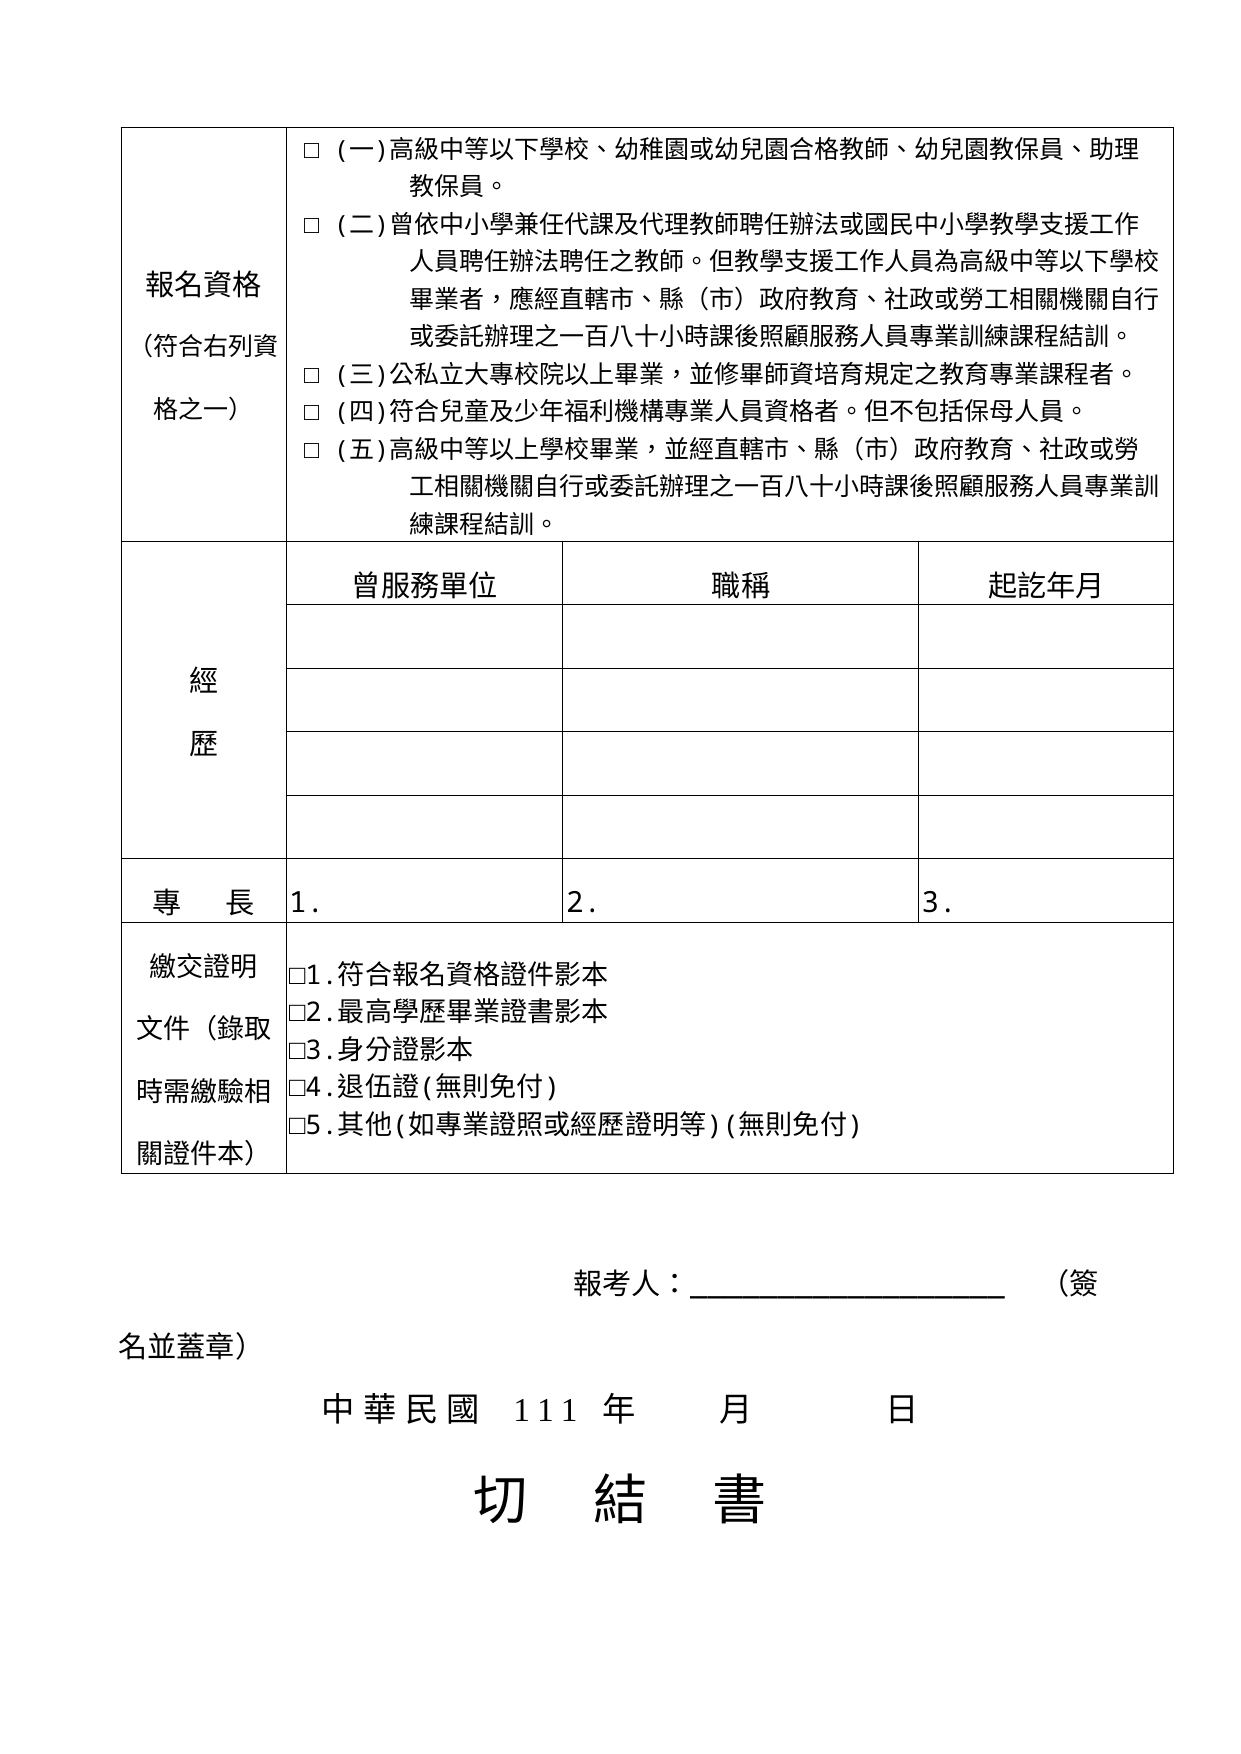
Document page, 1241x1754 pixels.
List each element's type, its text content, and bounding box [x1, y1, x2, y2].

table_cell [919, 605, 1173, 668]
text 報考人：__________________ （簽名並蓋章） [118, 1241, 1122, 1366]
table_cell □1.符合報名資格證件影本 □2.最高學歷畢業證書影本 □3.身分證影本 □4.退伍證(無則免付) □5.其他(如專業證照或經歷證明等)(無則免付) [287, 923, 1173, 1173]
table_cell [563, 669, 918, 731]
table_cell 2. [563, 859, 918, 922]
table_cell 職稱 [563, 542, 918, 604]
table_cell 繳交證明 文件（錄取時需繳驗相關證件本） [122, 923, 286, 1173]
table_cell [563, 732, 918, 795]
table_cell [287, 796, 562, 858]
table_cell [563, 796, 918, 858]
table_cell [287, 605, 562, 668]
table_cell [919, 669, 1173, 731]
table_cell [563, 605, 918, 668]
text 切 結 書 [118, 1428, 1122, 1553]
table_cell 3. [919, 859, 1173, 922]
table_cell 曾服務單位 [287, 542, 562, 604]
table_cell 專 長 [122, 859, 286, 922]
table_cell [287, 732, 562, 795]
table_cell [287, 669, 562, 731]
table_cell 起訖年月 [919, 542, 1173, 604]
table_cell [919, 796, 1173, 858]
table_cell □ (一)高級中等以下學校、幼稚園或幼兒園合格教師、幼兒園教保員、助理 教保員。 □ (二)曾依中小學兼任代課及代理教師聘任辦法或國民中小學教學支援工作 人員聘任辦法聘任之教師。但教學支援工作人員為高級中等以下學校 畢業者，應經直轄市、縣（市）政府教育、社政或勞工相關機關自行 或委託辦理之一百八十小時課後照顧服務人員專業訓練課程結訓。 □ (三)公私立大專校院以上畢業，並修畢師資培育規定之教育專業課程者。 □ (四)符合兒童及少年福利機構專業人員資格者。但不包括保母人員。 □ (五)高級中等以上學校畢業，並經直轄市、縣（市）政府教育、社政或勞 工相關機關自行或委託辦理之一百八十小時課後照顧服務人員專業訓 練課程結訓。 [287, 128, 1173, 541]
table_cell 報名資格 （符合右列資格之一） [122, 128, 286, 541]
table_cell 1. [287, 859, 562, 922]
table_cell [919, 732, 1173, 795]
table_cell 經 歷 [122, 542, 286, 858]
text 中華民國 111 年 月 日 [118, 1366, 1122, 1428]
